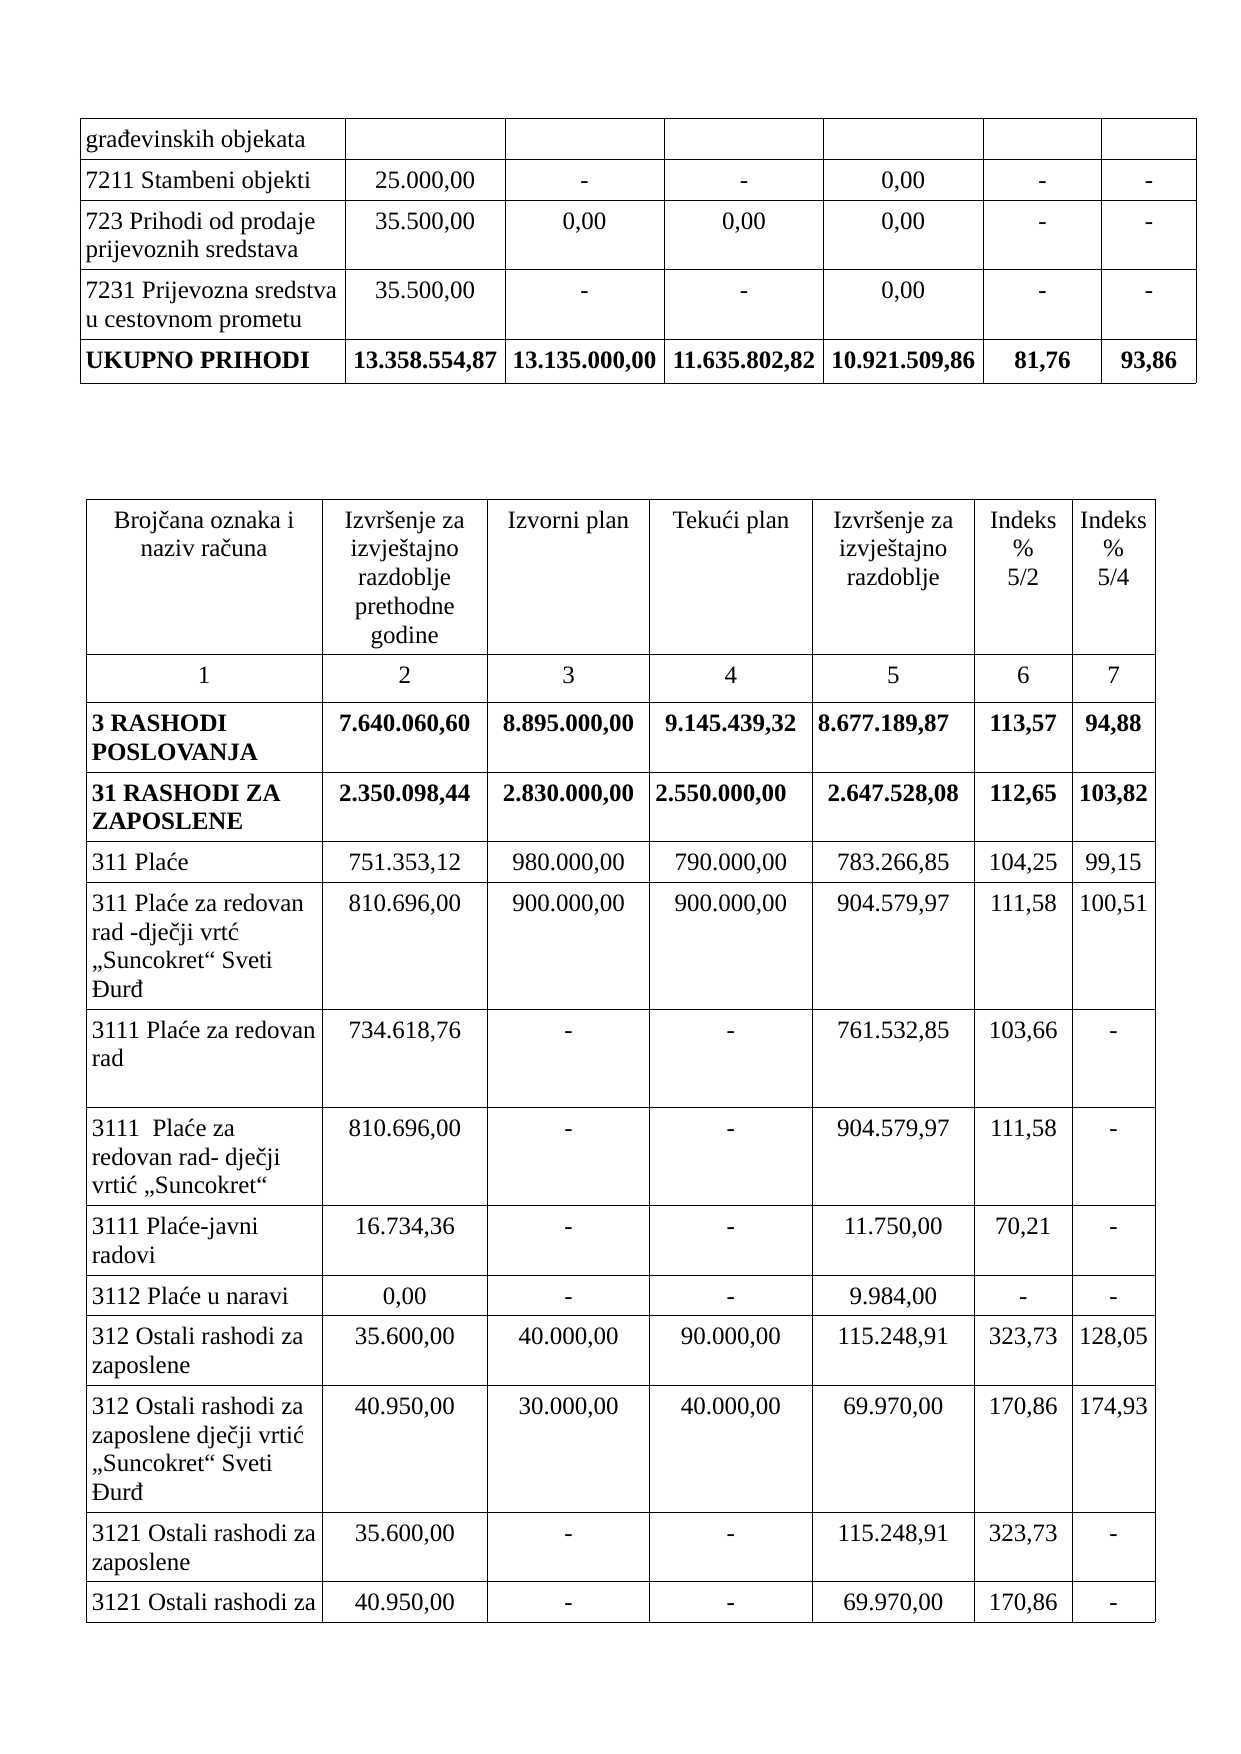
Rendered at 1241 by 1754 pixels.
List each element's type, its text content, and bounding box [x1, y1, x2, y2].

table_cell - [506, 160, 664, 199]
table_cell 3111 Plaće-javni radovi [87, 1206, 322, 1274]
table_cell 3112 Plaće u naravi [87, 1276, 322, 1315]
table_cell 13.135.000,00 [506, 340, 664, 383]
table_header Indeks % 5/2 [975, 500, 1072, 654]
table_cell 90.000,00 [650, 1316, 812, 1385]
table_cell 31 RASHODI ZA ZAPOSLENE [87, 773, 322, 841]
table_cell 6 [975, 655, 1072, 702]
table_header Izvršenje za izvještajno razdoblje [813, 500, 974, 654]
table_cell - [1102, 270, 1196, 338]
table_cell - [984, 270, 1101, 338]
table_cell 30.000,00 [488, 1386, 649, 1512]
table_cell 35.500,00 [346, 270, 505, 338]
table_cell 980.000,00 [488, 842, 649, 882]
table_cell 900.000,00 [488, 883, 649, 1008]
table_cell 323,73 [975, 1316, 1072, 1385]
table_cell 40.000,00 [488, 1316, 649, 1385]
table_cell 40.950,00 [323, 1386, 487, 1512]
table_header Izvršenje za izvještajno razdoblje prethodne godine [323, 500, 487, 654]
table_cell 93,86 [1102, 340, 1196, 383]
table_cell - [1102, 160, 1196, 199]
table_cell 751.353,12 [323, 842, 487, 882]
table_cell 783.266,85 [813, 842, 974, 882]
table_cell 761.532,85 [813, 1010, 974, 1107]
table_cell 35.500,00 [346, 201, 505, 269]
table_cell 3 [488, 655, 649, 702]
table_cell 11.750,00 [813, 1206, 974, 1274]
table_cell 35.600,00 [323, 1316, 487, 1385]
table_cell 104,25 [975, 842, 1072, 882]
table_cell 11.635.802,82 [665, 340, 823, 383]
table_cell [824, 119, 983, 159]
table_cell 99,15 [1073, 842, 1155, 882]
table_cell 0,00 [824, 160, 983, 199]
table_header Indeks % 5/4 [1073, 500, 1155, 654]
table_cell 115.248,91 [813, 1513, 974, 1581]
table_cell 35.600,00 [323, 1513, 487, 1581]
table_cell 3121 Ostali rashodi za zaposlene [87, 1513, 322, 1581]
table_cell 170,86 [975, 1386, 1072, 1512]
table_cell 9.145.439,32 [650, 703, 812, 771]
table_header Brojčana oznaka i naziv računa [87, 500, 322, 654]
table_cell 128,05 [1073, 1316, 1155, 1385]
table_cell - [975, 1276, 1072, 1315]
table_cell - [984, 201, 1101, 269]
table_cell 810.696,00 [323, 1108, 487, 1205]
table_cell - [1073, 1108, 1155, 1205]
table_cell 2 [323, 655, 487, 702]
table_cell - [1102, 119, 1196, 159]
table_cell 94,88 [1073, 703, 1155, 771]
table_cell - [1073, 1513, 1155, 1581]
table_cell 40.000,00 [650, 1386, 812, 1512]
table_cell - [1073, 1276, 1155, 1315]
table_cell 0,00 [824, 270, 983, 338]
table_cell [346, 119, 505, 159]
table_cell 103,82 [1073, 773, 1155, 841]
table_cell 9.984,00 [813, 1276, 974, 1315]
table_cell UKUPNO PRIHODI [81, 340, 345, 383]
table_cell - [488, 1010, 649, 1107]
table_cell 69.970,00 [813, 1386, 974, 1512]
table_cell - [984, 119, 1101, 159]
table_cell 904.579,97 [813, 1108, 974, 1205]
table_cell [506, 119, 664, 159]
table_cell građevinskih objekata [81, 119, 345, 159]
table_cell 734.618,76 [323, 1010, 487, 1107]
table_cell 112,65 [975, 773, 1072, 841]
table_cell 81,76 [984, 340, 1101, 383]
table_cell 2.350.098,44 [323, 773, 487, 841]
table_header Izvorni plan [488, 500, 649, 654]
table_cell 70,21 [975, 1206, 1072, 1274]
table_header Tekući plan [650, 500, 812, 654]
table_cell - [650, 1108, 812, 1205]
table_cell - [1073, 1010, 1155, 1107]
table_cell 312 Ostali rashodi za zaposlene dječji vrtić „Suncokret“ Sveti Đurđ [87, 1386, 322, 1512]
table_cell - [1073, 1582, 1155, 1622]
table_cell 8.895.000,00 [488, 703, 649, 771]
table_cell - [650, 1582, 812, 1622]
table_cell - [984, 160, 1101, 199]
table_cell 0,00 [824, 201, 983, 269]
table_cell 1 [87, 655, 322, 702]
table_cell - [1073, 1206, 1155, 1274]
table_cell 170,86 [975, 1582, 1072, 1622]
table_cell 7 [1073, 655, 1155, 702]
table_cell - [488, 1582, 649, 1622]
table_cell 2.830.000,00 [488, 773, 649, 841]
table_cell 311 Plaće za redovan rad -dječji vrtć „Suncokret“ Sveti Đurđ [87, 883, 322, 1008]
table_cell - [488, 1206, 649, 1274]
table_cell 723 Prihodi od prodaje prijevoznih sredstava [81, 201, 345, 269]
table_cell - [665, 270, 823, 338]
table_cell 174,93 [1073, 1386, 1155, 1512]
table_cell 7231 Prijevozna sredstva u cestovnom prometu [81, 270, 345, 338]
table_cell 69.970,00 [813, 1582, 974, 1622]
table_cell 3121 Ostali rashodi za [87, 1582, 322, 1622]
table_cell 0,00 [506, 201, 664, 269]
table_cell 115.248,91 [813, 1316, 974, 1385]
table_cell 3111 Plaće za redovan rad- dječji vrtić „Suncokret“ [87, 1108, 322, 1205]
table_cell - [665, 160, 823, 199]
table_cell - [488, 1108, 649, 1205]
table_cell 810.696,00 [323, 883, 487, 1008]
table_cell 7.640.060,60 [323, 703, 487, 771]
table_cell 40.950,00 [323, 1582, 487, 1622]
table_cell - [650, 1206, 812, 1274]
table_cell 111,58 [975, 883, 1072, 1008]
table_cell - [488, 1513, 649, 1581]
table_cell - [506, 270, 664, 338]
table_cell 2.647.528,08 [813, 773, 974, 841]
table_cell 0,00 [665, 201, 823, 269]
table_cell 5 [813, 655, 974, 702]
table_cell 3 RASHODI POSLOVANJA [87, 703, 322, 771]
table_cell 113,57 [975, 703, 1072, 771]
table_cell - [1102, 201, 1196, 269]
table_cell 13.358.554,87 [346, 340, 505, 383]
table_cell 100,51 [1073, 883, 1155, 1008]
table_cell 25.000,00 [346, 160, 505, 199]
table_cell 7211 Stambeni objekti [81, 160, 345, 199]
table_cell 904.579,97 [813, 883, 974, 1008]
table_cell 2.550.000,00 [650, 773, 812, 841]
table_cell - [650, 1513, 812, 1581]
table_cell 103,66 [975, 1010, 1072, 1107]
table_cell 3111 Plaće za redovan rad [87, 1010, 322, 1107]
table_cell 10.921.509,86 [824, 340, 983, 383]
table_cell [665, 119, 823, 159]
table_cell 16.734,36 [323, 1206, 487, 1274]
table_cell 311 Plaće [87, 842, 322, 882]
table_cell 8.677.189,87 [813, 703, 974, 771]
table_cell 0,00 [323, 1276, 487, 1315]
table_cell - [650, 1010, 812, 1107]
table_cell 900.000,00 [650, 883, 812, 1008]
table_cell 111,58 [975, 1108, 1072, 1205]
table_cell 4 [650, 655, 812, 702]
table_cell 323,73 [975, 1513, 1072, 1581]
table_cell 790.000,00 [650, 842, 812, 882]
table_cell - [650, 1276, 812, 1315]
table_cell - [488, 1276, 649, 1315]
table_cell 312 Ostali rashodi za zaposlene [87, 1316, 322, 1385]
